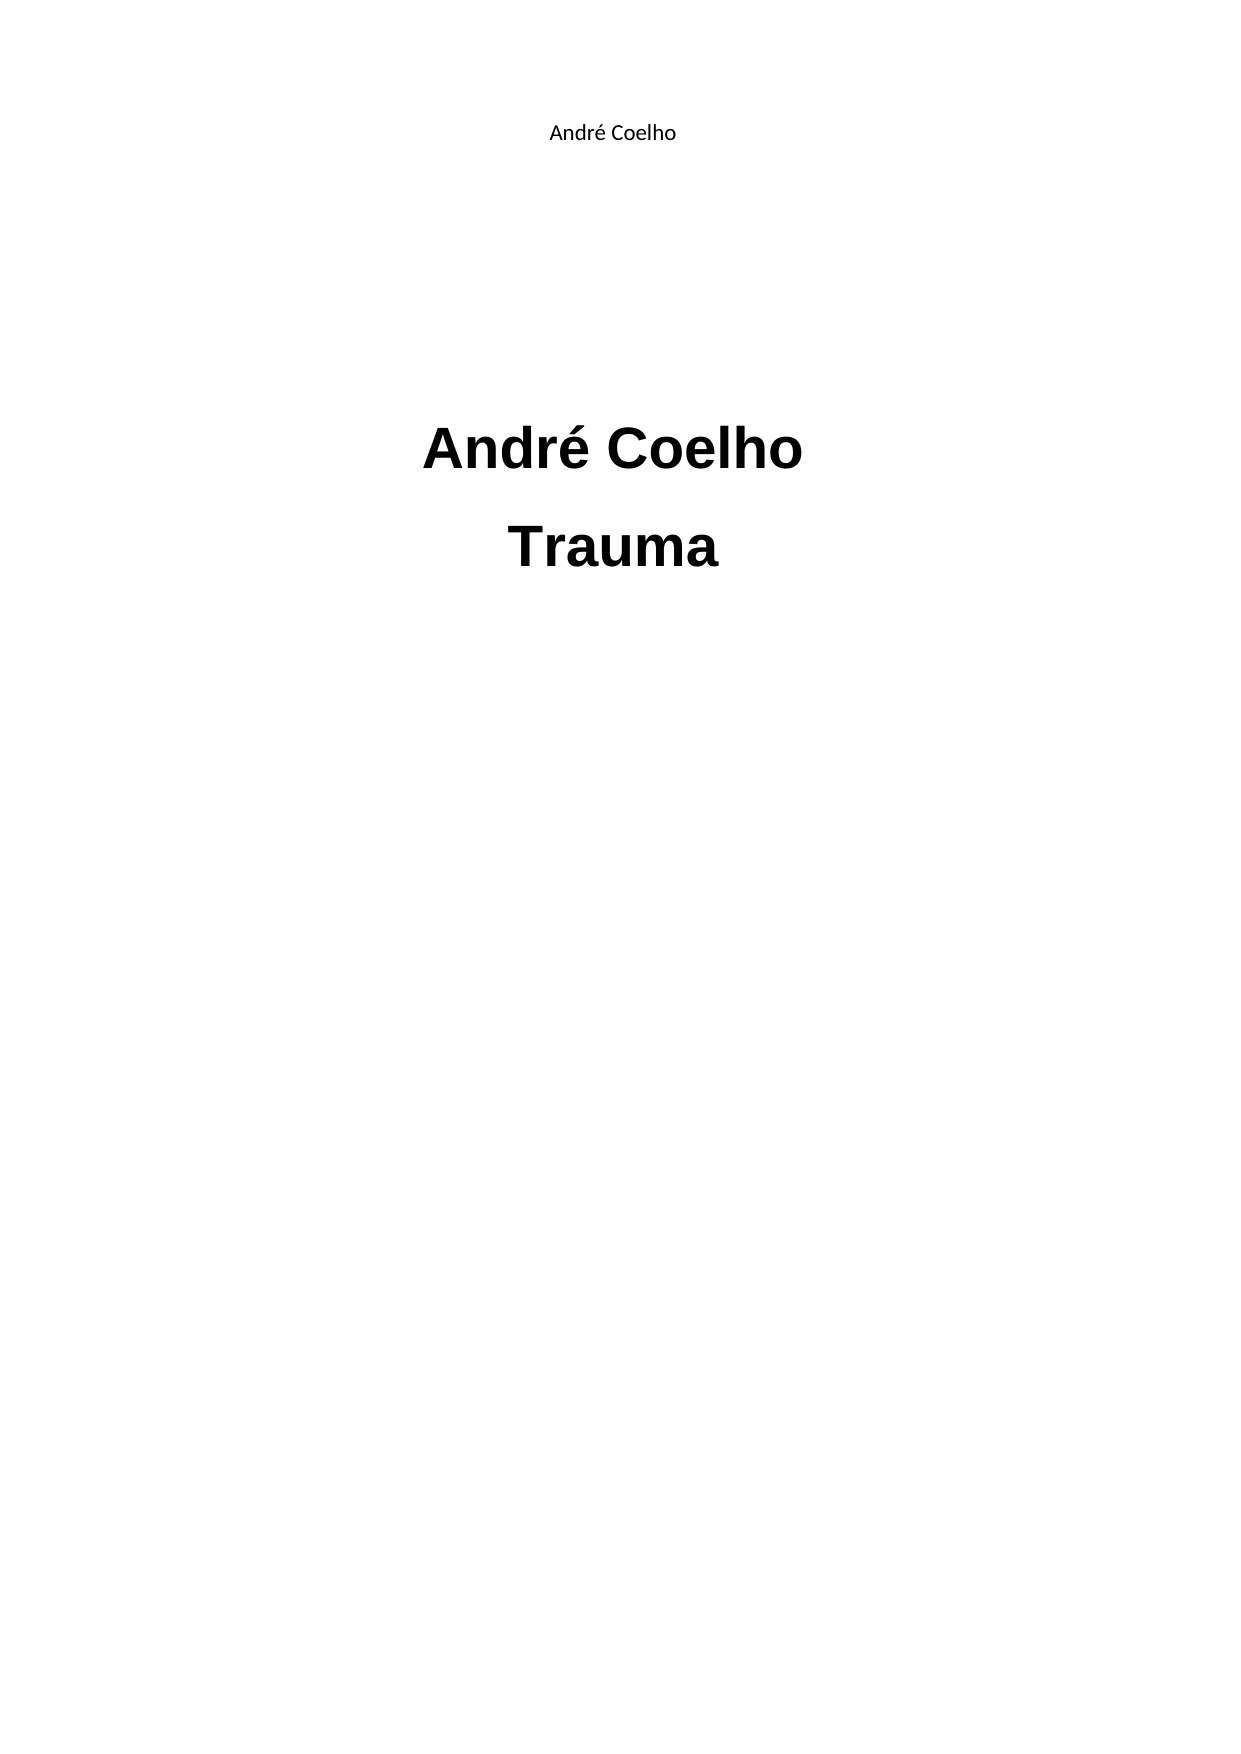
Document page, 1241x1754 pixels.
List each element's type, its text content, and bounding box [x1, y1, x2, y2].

title Trauma [133, 512, 1093, 579]
title André Coelho [133, 414, 1093, 481]
